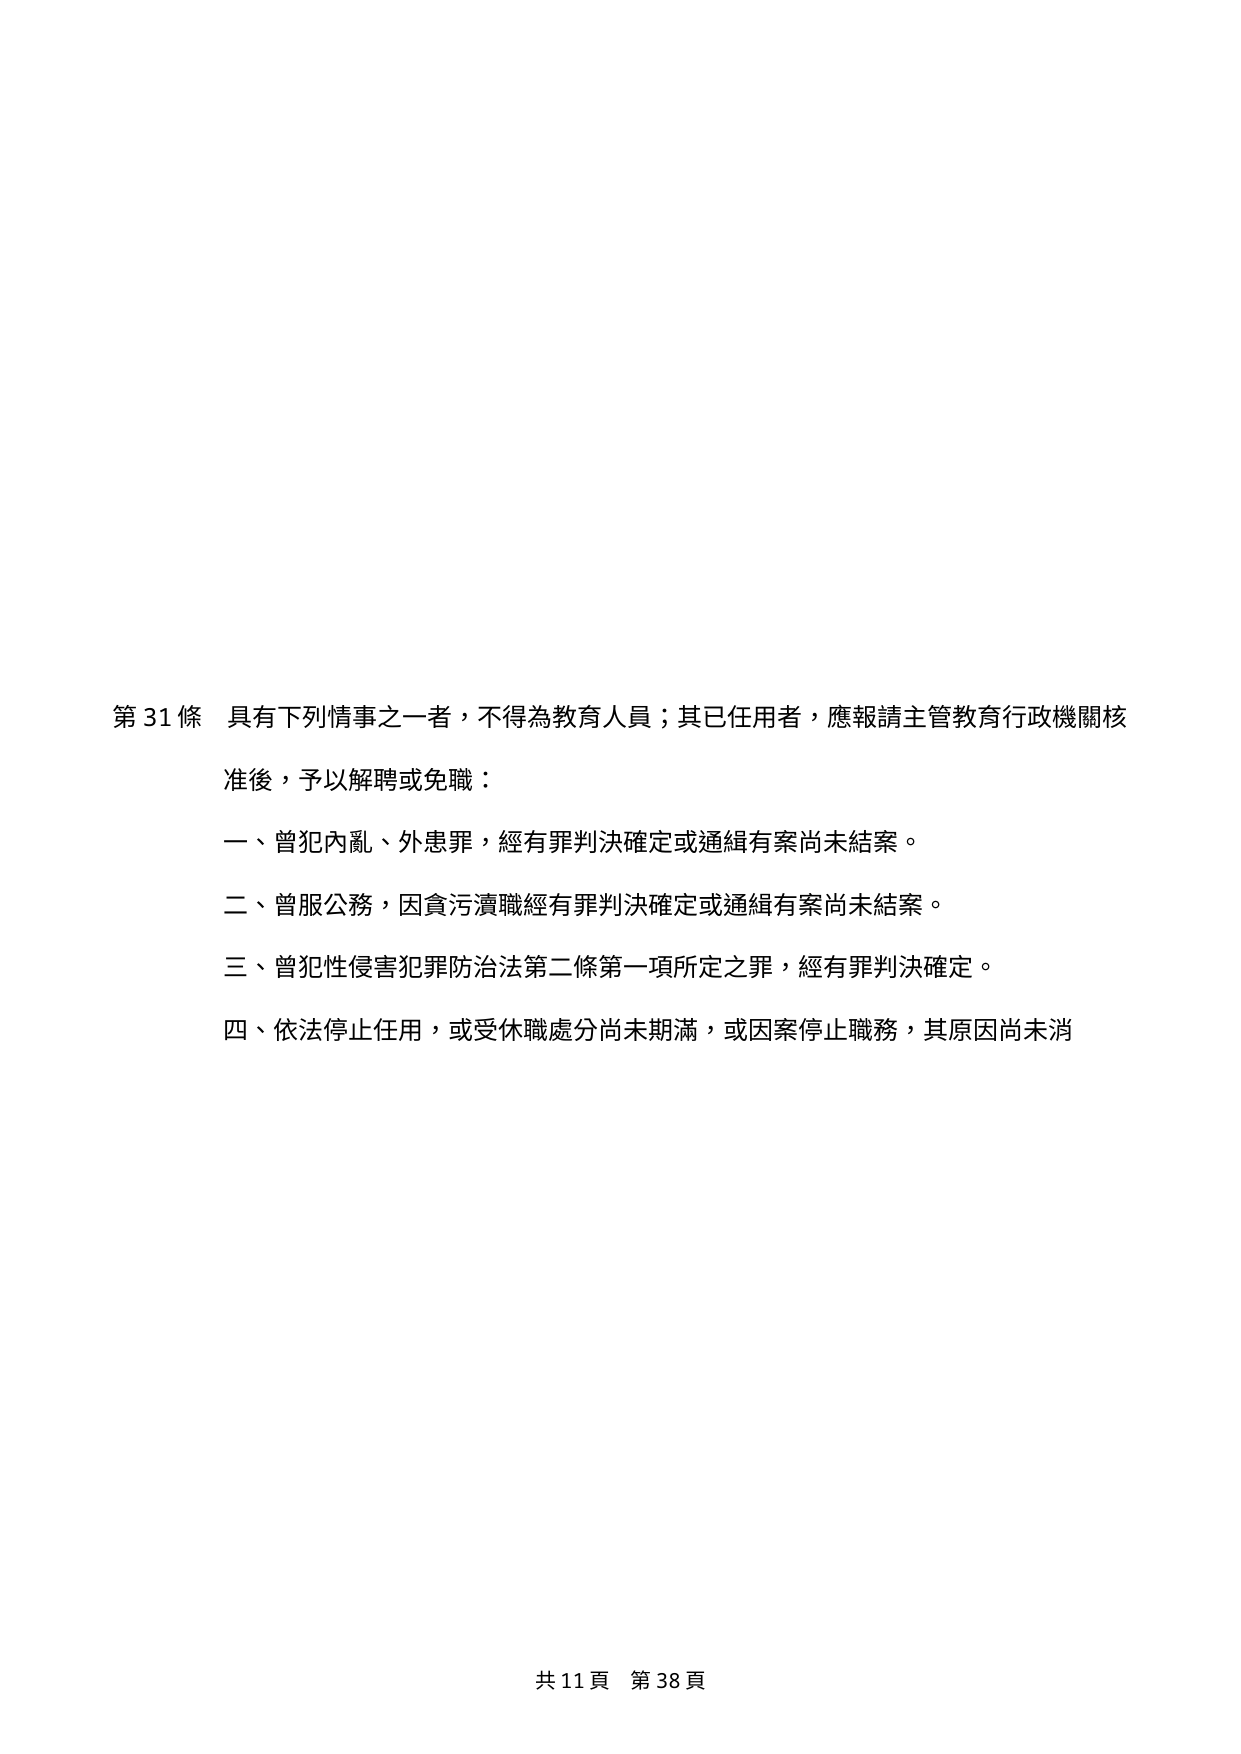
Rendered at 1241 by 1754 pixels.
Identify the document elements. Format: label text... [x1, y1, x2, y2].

text 第31條 具有下列情事之一者，不得為教育人員；其已任用者，應報請主管教育行政機關核准後，予以解聘或免職： [112, 674, 1128, 799]
text 一、曾犯內亂、外患罪，經有罪判決確定或通緝有案尚未結案。 [112, 799, 1128, 862]
text 二、曾服公務，因貪污瀆職經有罪判決確定或通緝有案尚未結案。 [112, 862, 1128, 924]
text 三、曾犯性侵害犯罪防治法第二條第一項所定之罪，經有罪判決確定。 [112, 924, 1128, 987]
text 四、依法停止任用，或受休職處分尚未期滿，或因案停止職務，其原因尚未消 [112, 987, 1128, 1049]
